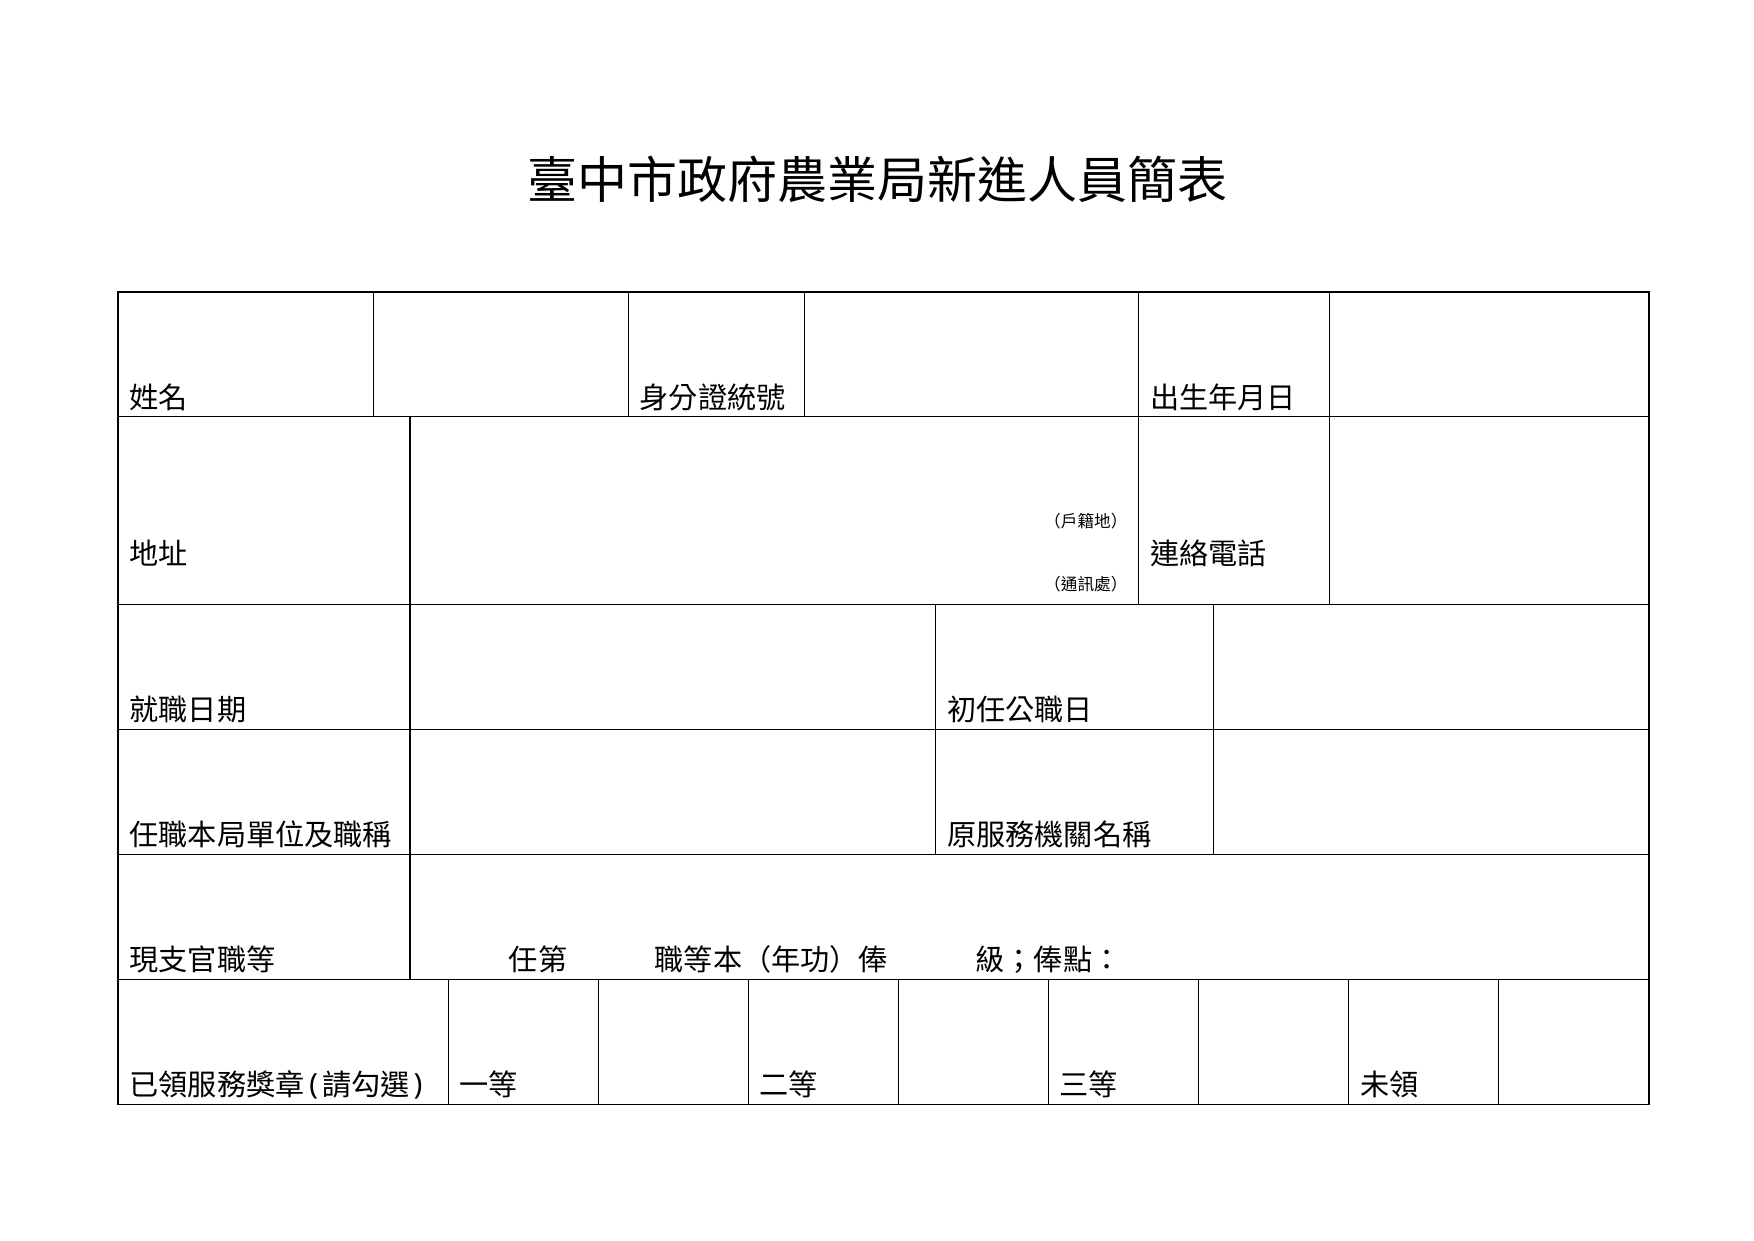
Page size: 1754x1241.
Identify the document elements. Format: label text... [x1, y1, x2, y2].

text 臺中市政府農業局新進人員簡表 [118, 104, 1636, 229]
table_cell 就職日期 [119, 605, 409, 729]
table_cell 現支官職等 [119, 855, 409, 979]
table_header 出生年月日 [1139, 293, 1329, 416]
table_cell 已領服務獎章(請勾選) [119, 980, 448, 1104]
table_cell 未領 [1349, 980, 1498, 1104]
table_cell [1214, 605, 1648, 729]
table_cell （戶籍地） （通訊處） [411, 417, 1138, 604]
table_cell [1499, 980, 1648, 1104]
table_cell [411, 605, 935, 729]
table_cell 任第 職等本（年功）俸 級；俸點： [411, 855, 1648, 979]
table_cell [599, 980, 748, 1104]
table_cell [899, 980, 1048, 1104]
table_header [805, 293, 1138, 416]
table_cell 連絡電話 [1139, 417, 1329, 604]
table_cell 二等 [749, 980, 898, 1104]
table_cell 三等 [1049, 980, 1198, 1104]
table_cell 原服務機關名稱 [936, 730, 1213, 854]
table_cell 地址 [119, 417, 409, 604]
table_cell [1330, 417, 1648, 604]
table_header [374, 293, 628, 416]
table_cell 任職本局單位及職稱 [119, 730, 409, 854]
table_cell [1199, 980, 1348, 1104]
table_cell 一等 [449, 980, 598, 1104]
table_cell [411, 730, 935, 854]
table_header 身分證統號 [629, 293, 804, 416]
table_cell [1214, 730, 1648, 854]
table_cell 初任公職日 [936, 605, 1213, 729]
table_header 姓名 [119, 293, 373, 416]
table_header [1330, 293, 1648, 416]
